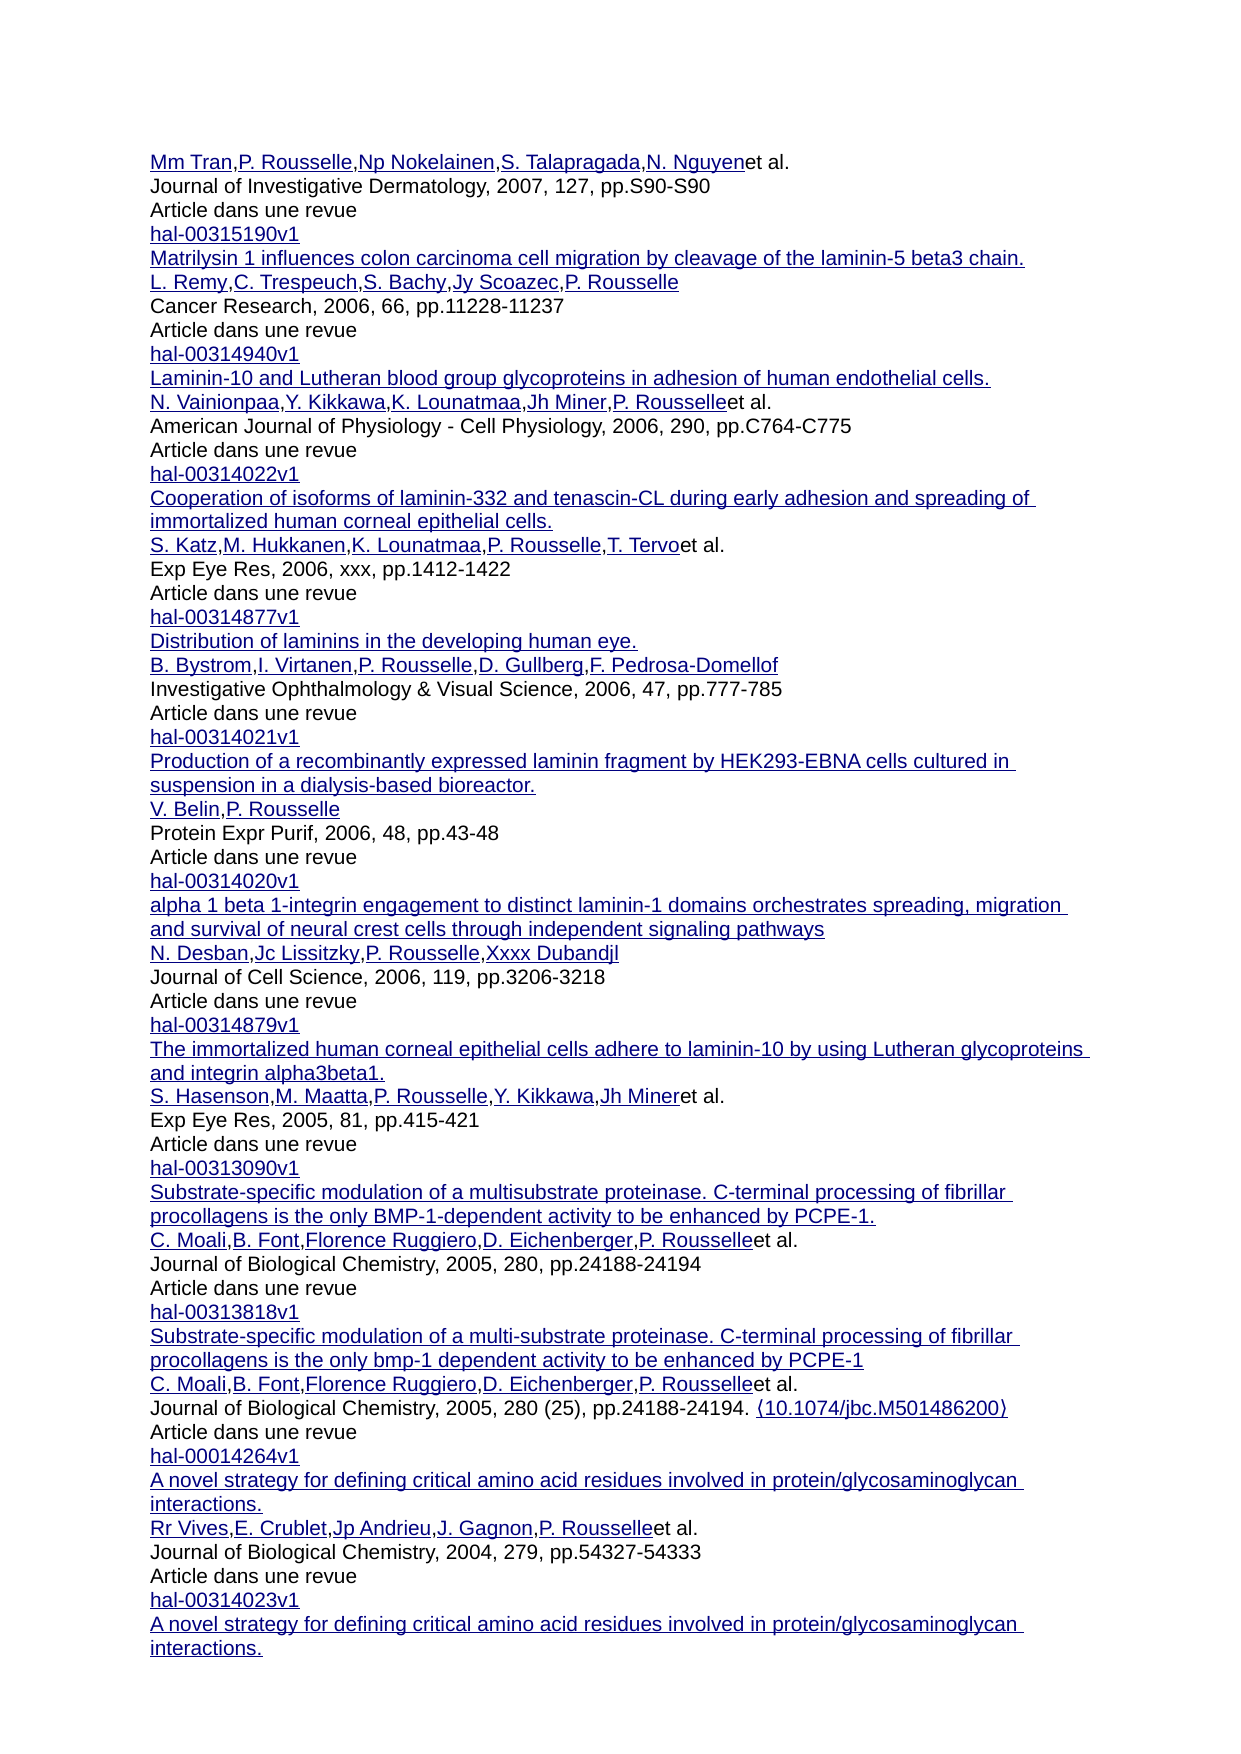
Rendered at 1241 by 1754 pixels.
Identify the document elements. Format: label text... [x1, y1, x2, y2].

table_cell A novel strategy for defining critical amino acid residues involved in protein/glycosaminoglycan interactions. Rr Vives,E. Crublet,Jp Andrieu,J. Gagnon,P. Rousselleet al. Journal of Biological Chemistry, 2004, 279, pp.54327-54333 Article dans une revue hal-00314023v1 [150, 1468, 1090, 1611]
table_cell A novel strategy for defining critical amino acid residues involved in protein/glycosaminoglycan interactions. [150, 1611, 1090, 1659]
table_cell The immortalized human corneal epithelial cells adhere to laminin-10 by using Lutheran glycoproteins [150, 1036, 1090, 1057]
table_cell Matrilysin 1 influences colon carcinoma cell migration by cleavage of the laminin-5 beta3 chain. L. Remy,C. Trespeuch,S. Bachy,Jy Scoazec,P. Rousselle Cancer Research, 2006, 66, pp.11228-11237 Article dans une revue hal-00314940v1 [150, 246, 1090, 366]
table_cell Laminin-10 and Lutheran blood group glycoproteins in adhesion of human endothelial cells. N. Vainionpaa,Y. Kikkawa,K. Lounatmaa,Jh Miner,P. Rousselleet al. American Journal of Physiology - Cell Physiology, 2006, 290, pp.C764-C775 Article dans une revue hal-00314022v1 [150, 366, 1090, 485]
table_cell Substrate-specific modulation of a multisubstrate proteinase. C-terminal processing of fibrillar procollagens is the only BMP-1-dependent activity to be enhanced by PCPE-1. C. Moali,B. Font,Florence Ruggiero,D. Eichenberger,P. Rousselleet al. Journal of Biological Chemistry, 2005, 280, pp.24188-24194 Article dans une revue hal-00313818v1 [150, 1180, 1090, 1324]
table_cell Distribution of laminins in the developing human eye. B. Bystrom,I. Virtanen,P. Rousselle,D. Gullberg,F. Pedrosa-Domellof Investigative Ophthalmology & Visual Science, 2006, 47, pp.777-785 Article dans une revue hal-00314021v1 [150, 629, 1090, 749]
table_cell Cooperation of isoforms of laminin-332 and tenascin-CL during early adhesion and spreading of immortalized human corneal epithelial cells. S. Katz,M. Hukkanen,K. Lounatmaa,P. Rousselle,T. Tervoet al. Exp Eye Res, 2006, xxx, pp.1412-1422 Article dans une revue hal-00314877v1 [150, 485, 1090, 629]
table_cell Substrate-specific modulation of a multi-substrate proteinase. C-terminal processing of fibrillar procollagens is the only bmp-1 dependent activity to be enhanced by PCPE-1 C. Moali,B. Font,Florence Ruggiero,D. Eichenberger,P. Rousselleet al. Journal of Biological Chemistry, 2005, 280 (25), pp.24188-24194. ⟨10.1074/jbc.M501486200⟩ Article dans une revue hal-00014264v1 [150, 1324, 1090, 1468]
table_cell Production of a recombinantly expressed laminin fragment by HEK293-EBNA cells cultured in suspension in a dialysis-based bioreactor. V. Belin,P. Rousselle Protein Expr Purif, 2006, 48, pp.43-48 Article dans une revue hal-00314020v1 [150, 749, 1090, 893]
table_cell alpha 1 beta 1-integrin engagement to distinct laminin-1 domains orchestrates spreading, migration and survival of neural crest cells through independent signaling pathways N. Desban,Jc Lissitzky,P. Rousselle,Xxxx Dubandjl Journal of Cell Science, 2006, 119, pp.3206-3218 Article dans une revue hal-00314879v1 [150, 893, 1090, 1036]
table_cell and integrin alpha3beta1. S. Hasenson,M. Maatta,P. Rousselle,Y. Kikkawa,Jh Mineret al. Exp Eye Res, 2005, 81, pp.415-421 Article dans une revue hal-00313090v1 [150, 1058, 1090, 1180]
table_cell Mm Tran,P. Rousselle,Np Nokelainen,S. Talapragada,N. Nguyenet al. Journal of Investigative Dermatology, 2007, 127, pp.S90-S90 Article dans une revue hal-00315190v1 [150, 150, 1090, 246]
